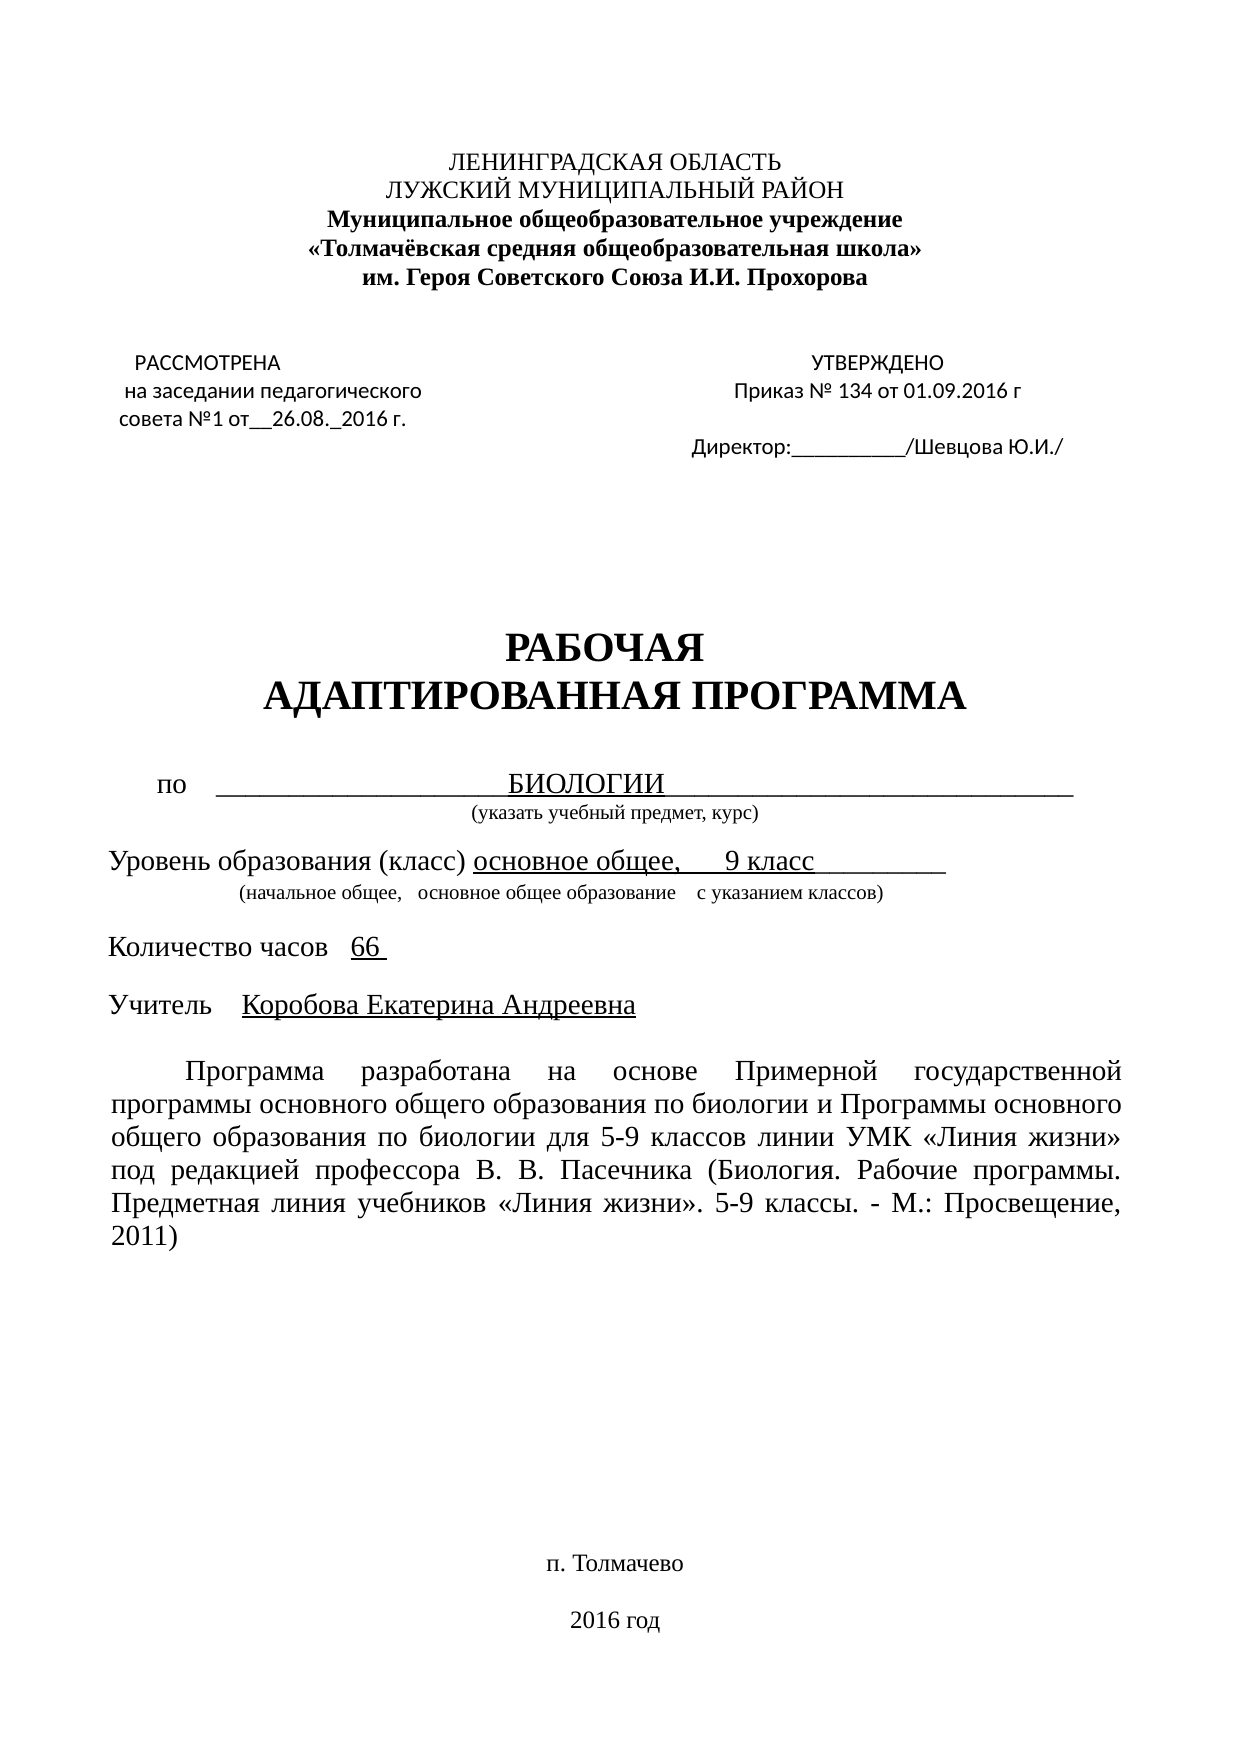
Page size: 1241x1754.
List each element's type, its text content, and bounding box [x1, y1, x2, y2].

table_header РАССМОТРЕНА на заседании педагогического совета №1 от__26.08._2016 г. [108, 348, 473, 488]
text Учитель Коробова Екатерина Андреевна [108, 987, 1122, 1020]
text РАБОЧАЯ [108, 622, 1122, 670]
table_header УТВЕРЖДЕНО Приказ № 134 от 01.09.2016 г Директор:__________/Шевцова Ю.И./ [651, 348, 1104, 488]
text (указать учебный предмет, курс) [108, 800, 1122, 824]
text ЛЕНИНГРАДСКАЯ ОБЛАСТЬ [108, 147, 1122, 176]
text Программа разработана на основе Примерной государственной программы основного общего образования по биологии и Программы основного общего образования по биологии для 5-9 классов линии УМК «Линия жизни» под редакцией профессора В. В. Пасечника (Биология. Рабочие программы. Предметная линия учебников «Линия жизни». 5-9 классы. - М.: Просвещение, 2011) [111, 1054, 1122, 1252]
text (начальное общее, основное общее образование с указанием классов) [108, 876, 1122, 905]
text ЛУЖСКИЙ МУНИЦИПАЛЬНЫЙ РАЙОН [108, 176, 1122, 204]
text АДАПТИРОВАННАЯ ПРОГРАММА [108, 670, 1122, 718]
text Муниципальное общеобразовательное учреждение [108, 204, 1122, 233]
text Количество часов 66 [108, 929, 1122, 963]
text «Толмачёвская средняя общеобразовательная школа» [108, 233, 1122, 262]
text по ____________________БИОЛОГИИ____________________________ [108, 766, 1122, 800]
text 2016 год [108, 1606, 1122, 1634]
text им. Героя Советского Союза И.И. Прохорова [108, 262, 1122, 291]
table_header [473, 348, 651, 488]
text Уровень образования (класс) основное общее, 9 класс_________ [108, 843, 1122, 876]
text п. Толмачево [108, 1548, 1122, 1577]
